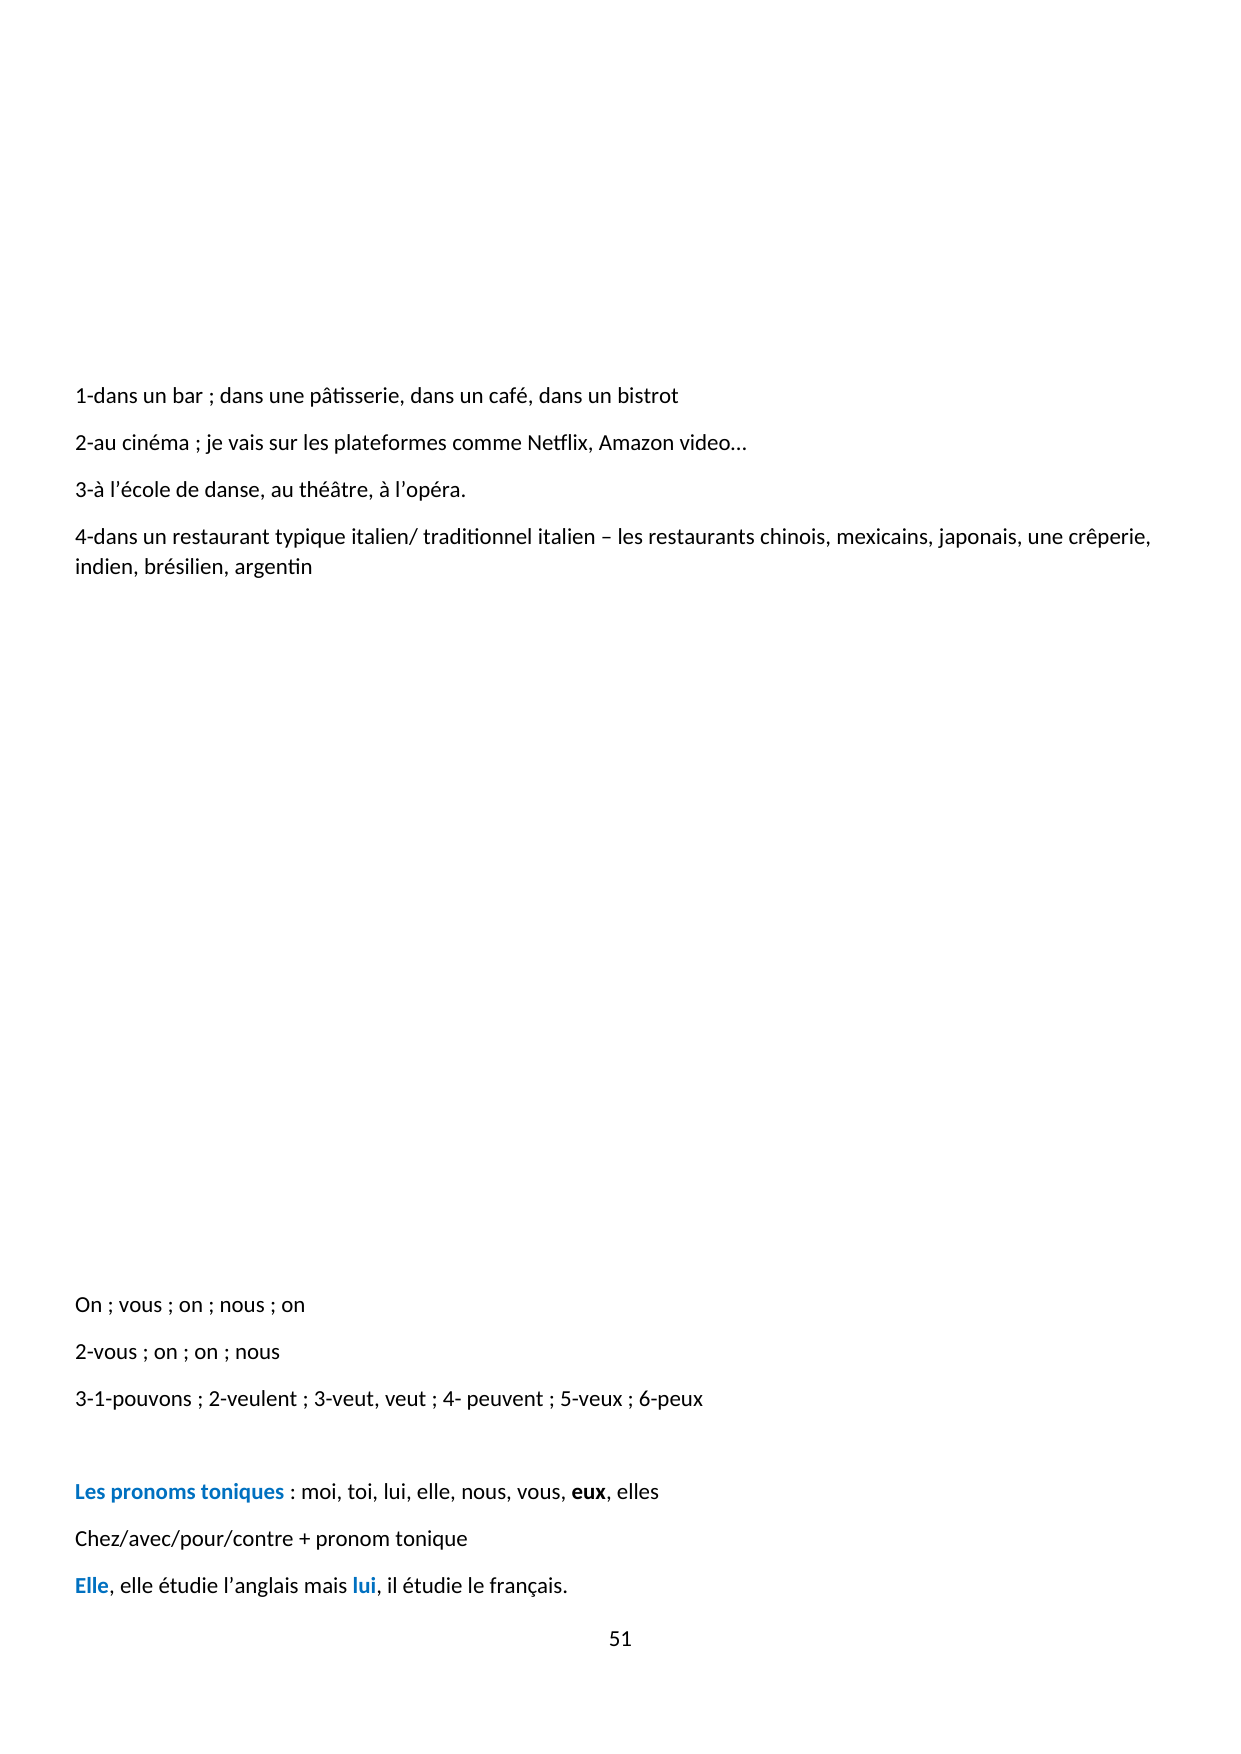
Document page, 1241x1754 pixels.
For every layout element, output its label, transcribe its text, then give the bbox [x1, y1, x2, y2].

text Les pronoms toniques : moi, toi, lui, elle, nous, vous, eux, elles [75, 1477, 1165, 1506]
text 2-vous ; on ; on ; nous [75, 1337, 1165, 1365]
text 1-dans un bar ; dans une pâtisserie, dans un café, dans un bistrot [75, 381, 1165, 409]
text Chez/avec/pour/contre + pronom tonique [75, 1524, 1165, 1552]
text 2-au cinéma ; je vais sur les plateformes comme Netflix, Amazon video… [75, 428, 1165, 456]
text On ; vous ; on ; nous ; on [75, 1290, 1165, 1318]
text 3-à l’école de danse, au théâtre, à l’opéra. [75, 475, 1165, 503]
text 4-dans un restaurant typique italien/ traditionnel italien – les restaurants chinois, mexicains, japonais, une crêperie, indien, brésilien, argentin [75, 522, 1165, 580]
text Elle, elle étudie l’anglais mais lui, il étudie le français. [75, 1571, 1165, 1599]
text 3-1-pouvons ; 2-veulent ; 3-veut, veut ; 4- peuvent ; 5-veux ; 6-peux [75, 1384, 1165, 1412]
